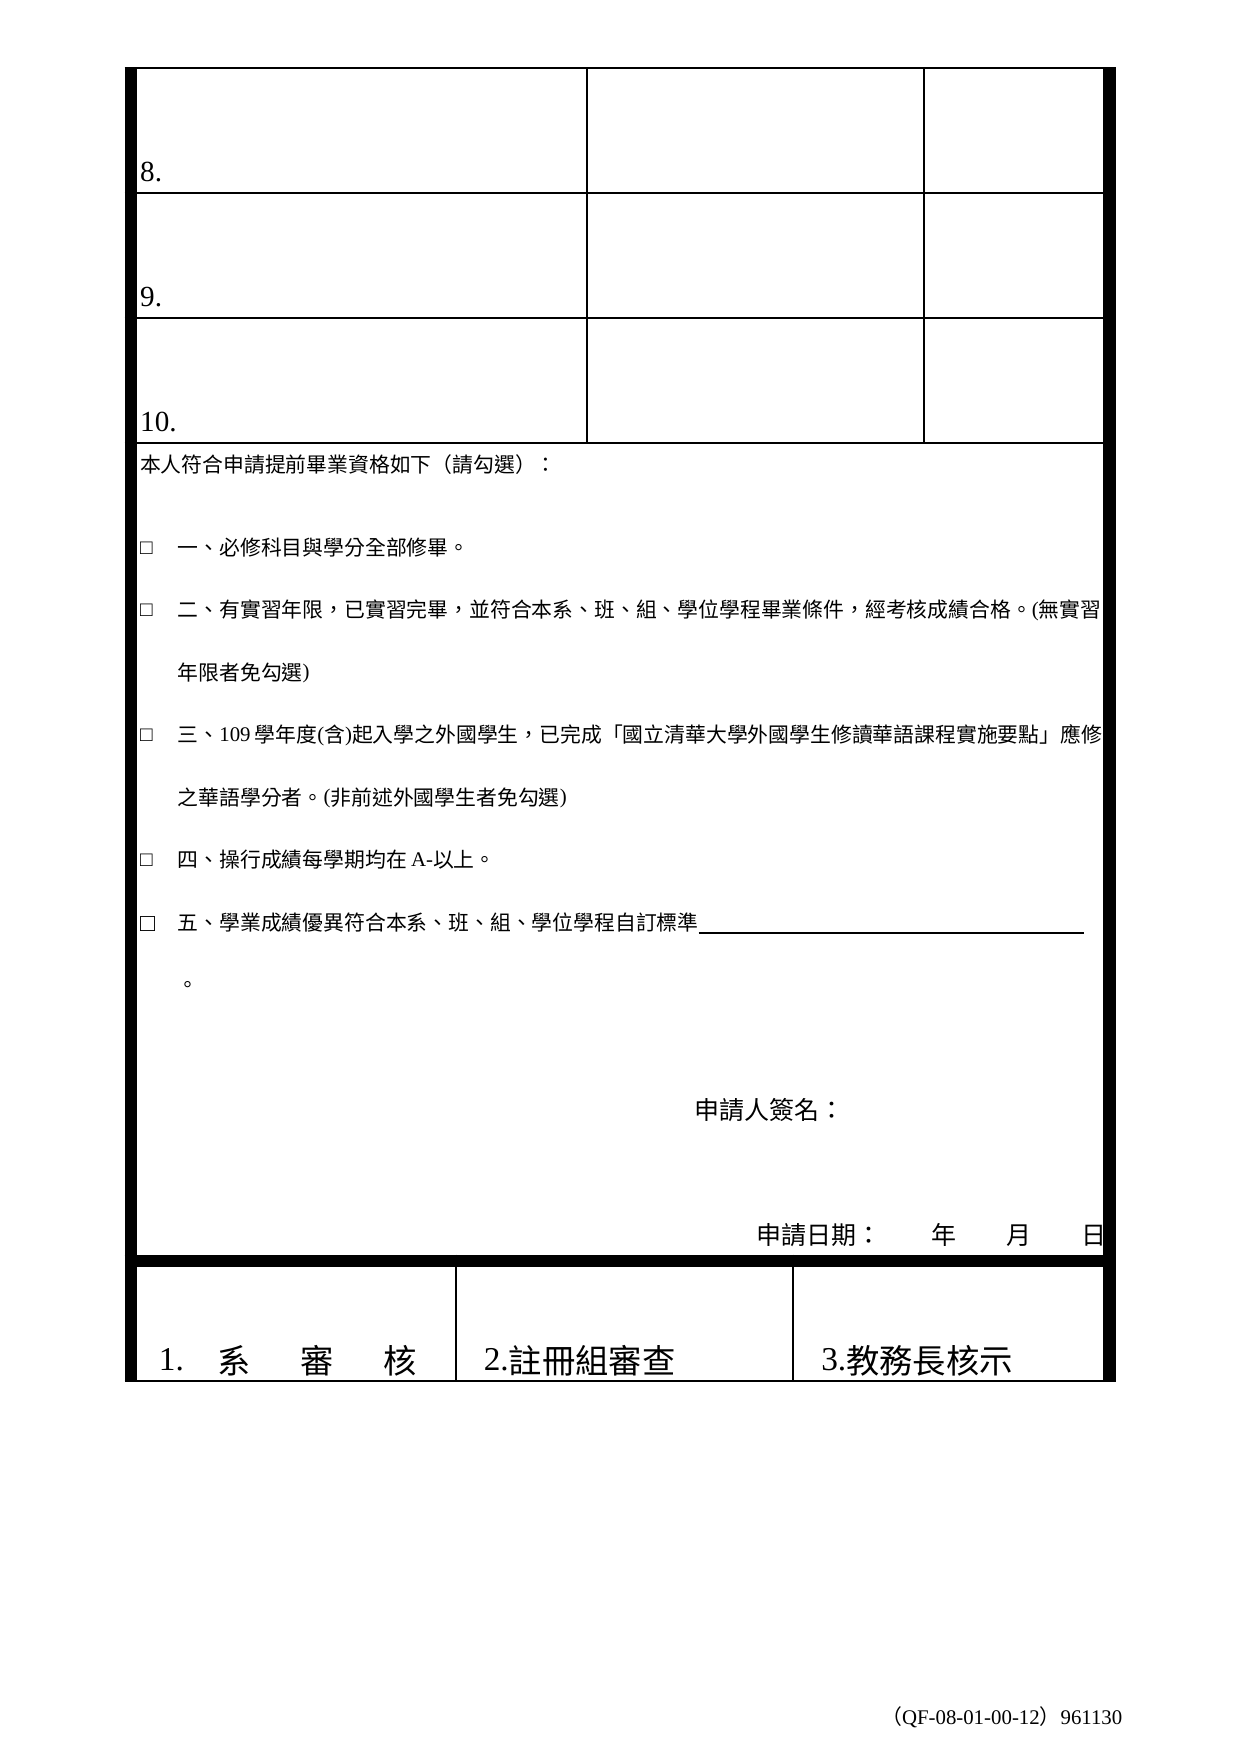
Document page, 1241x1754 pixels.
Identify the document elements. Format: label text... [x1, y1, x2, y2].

table_cell 9. [137, 194, 586, 317]
table_cell 8. [137, 69, 586, 192]
table_cell [925, 69, 1103, 192]
table_cell 本人符合申請提前畢業資格如下（請勾選）： 一、必修科目與學分全部修畢。 二、有實習年限，已實習完畢，並符合本系、班、組、學位學程畢業條件，經考核成績合格。(無實習年限者免勾選) 三、109學年度(含)起入學之外國學生，已完成「國立清華大學外國學生修讀華語課程實施要點」應修之華語學分者。(非前述外國學生者免勾選) 四、操行成績每學期均在A-以上。 五、學業成績優異符合本系、班、組、學位學程自訂標準 。 申請人簽名： 申請日期： 年 月 日 [137, 444, 1103, 1254]
table_cell [925, 194, 1103, 317]
table_cell 1. 系 審 核 [137, 1267, 455, 1379]
table_cell [588, 194, 923, 317]
table_cell 10. [137, 319, 586, 442]
table_cell 2.註冊組審查 [457, 1267, 792, 1379]
table_cell [588, 319, 923, 442]
table_cell 3.教務長核示 [794, 1267, 1103, 1379]
table_cell [588, 69, 923, 192]
table_cell [925, 319, 1103, 442]
